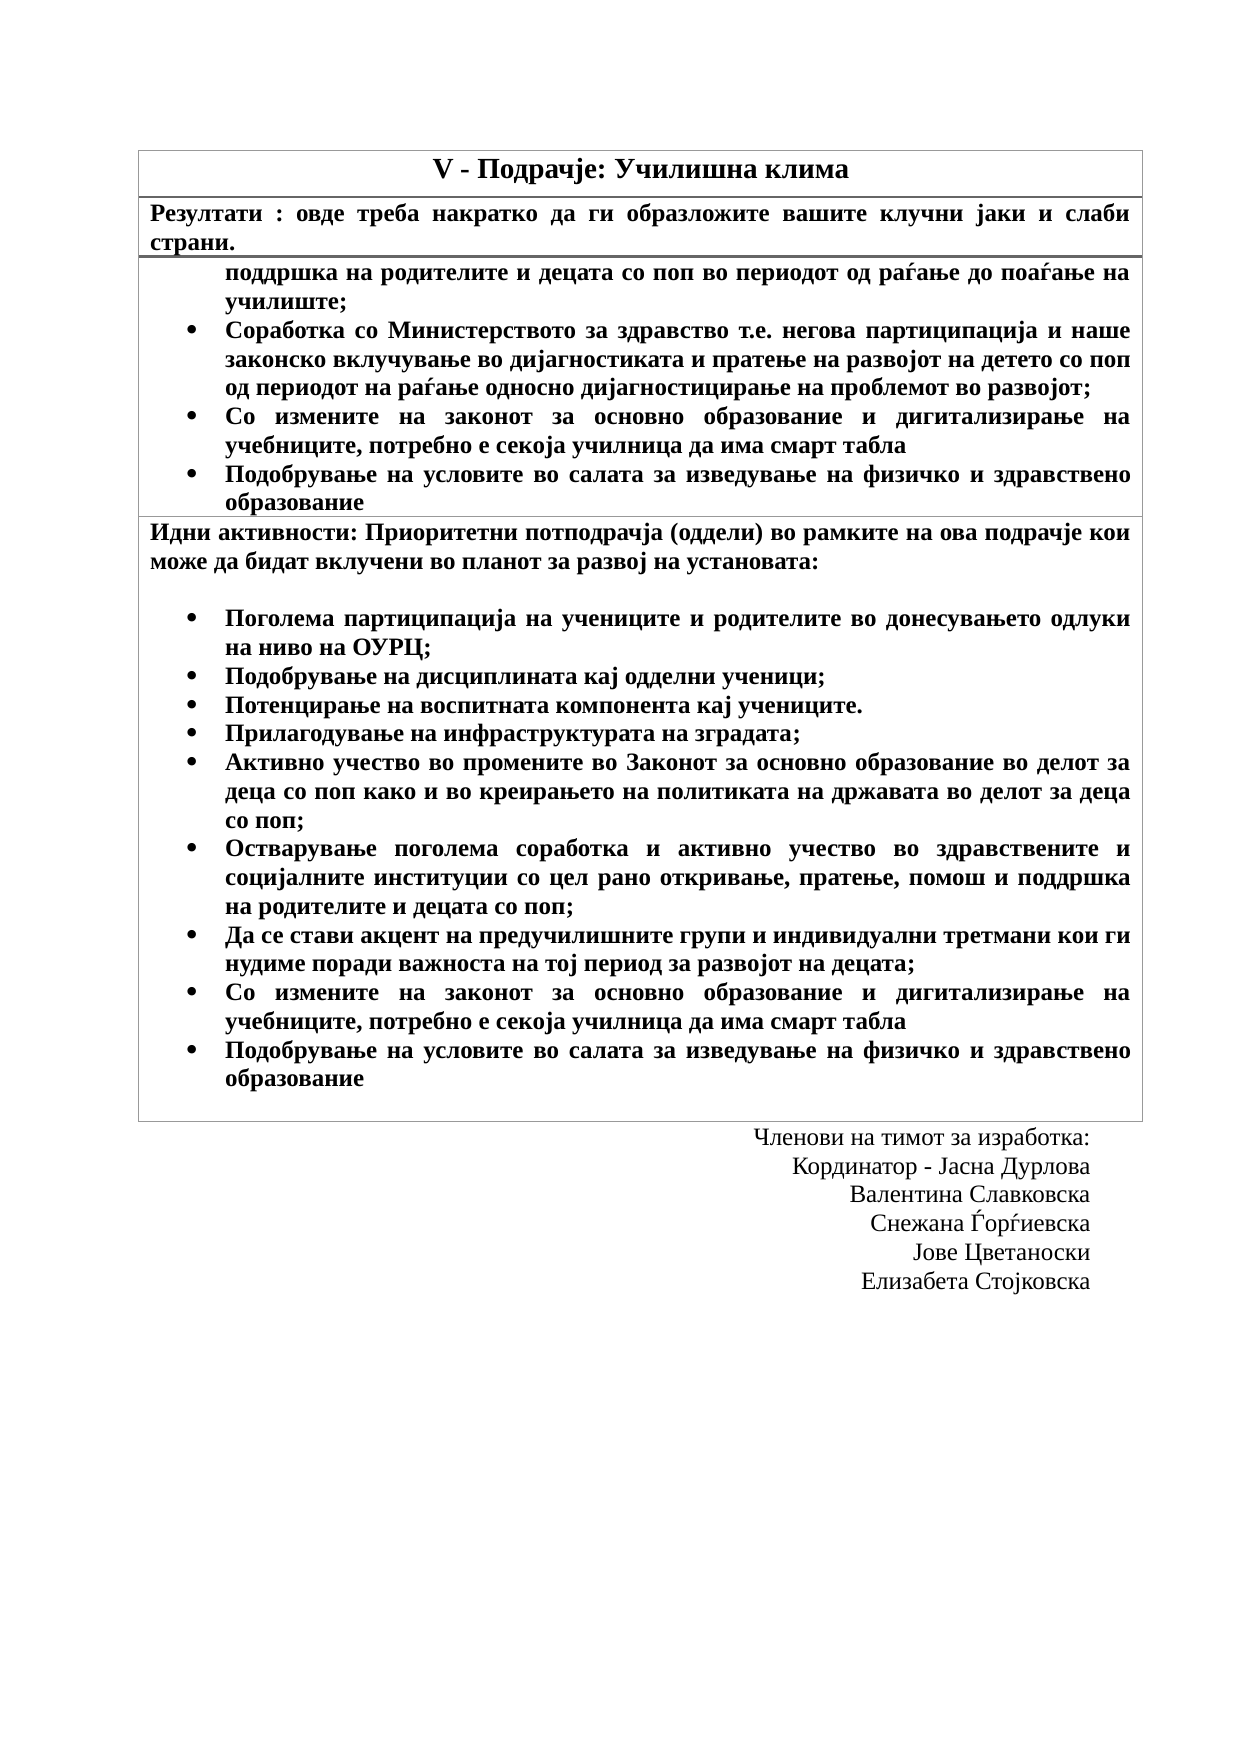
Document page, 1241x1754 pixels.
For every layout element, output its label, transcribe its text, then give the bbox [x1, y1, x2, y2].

text Валентина Славковска [150, 1179, 1090, 1208]
table_cell поддршка на родителите и децата со поп во периодот од раѓање до поаѓање на училиште; Соработка со Министерството за здравство т.е. негова партиципација и наше законско вклучување во дијагностиката и пратење на развојот на детето со поп од периодот на раѓање односно дијагностицирање на проблемот во развојот; Со измените на законот за основно образование и дигитализирање на учебниците, потребно е секоја училница да има смарт табла Подобрување на условите во салата за изведување на физичко и здравствено образование [139, 258, 1142, 516]
table_cell Резултати : овде треба накратко да ги образложите вашите клучни јаки и слаби страни. [139, 198, 1142, 255]
text Јове Цветаноски [150, 1237, 1090, 1266]
text Елизабета Стојковска [150, 1266, 1090, 1294]
text Снежана Ѓорѓиевска [150, 1208, 1090, 1237]
text Кординатор - Јасна Дурлова [150, 1151, 1090, 1179]
table_cell Идни активности: Приоритетни потподрачја (оддели) во рамките на ова подрачје кои може да бидат вклучени во планот за развој на установата: Поголема партиципација на учениците и родителите во донесувањето одлуки на ниво на ОУРЦ; Подобрување на дисциплината кај одделни ученици; Потенцирање на воспитната компонента кај учениците. Прилагодување на инфраструктурата на зградата; Активно учество во промените во Законот за основно образование во делот за деца со поп како и во креирањето на политиката на државата во делот за деца со поп; Остварување поголема соработка и активно учество во здравствените и социјалните институции со цел рано откривање, пратење, помош и поддршка на родителите и децата со поп; Да се стави акцент на предучилишните групи и индивидуални третмани кои ги нудиме поради важноста на тој период за развојот на децата; Со измените на законот за основно образование и дигитализирање на учебниците, потребно е секоја училница да има смарт табла Подобрување на условите во салата за изведување на физичко и здравствено образование [139, 517, 1142, 1121]
text Членови на тимот за изработка: [150, 1122, 1090, 1151]
table_header V - Подрачје: Училишна клима [139, 151, 1142, 196]
